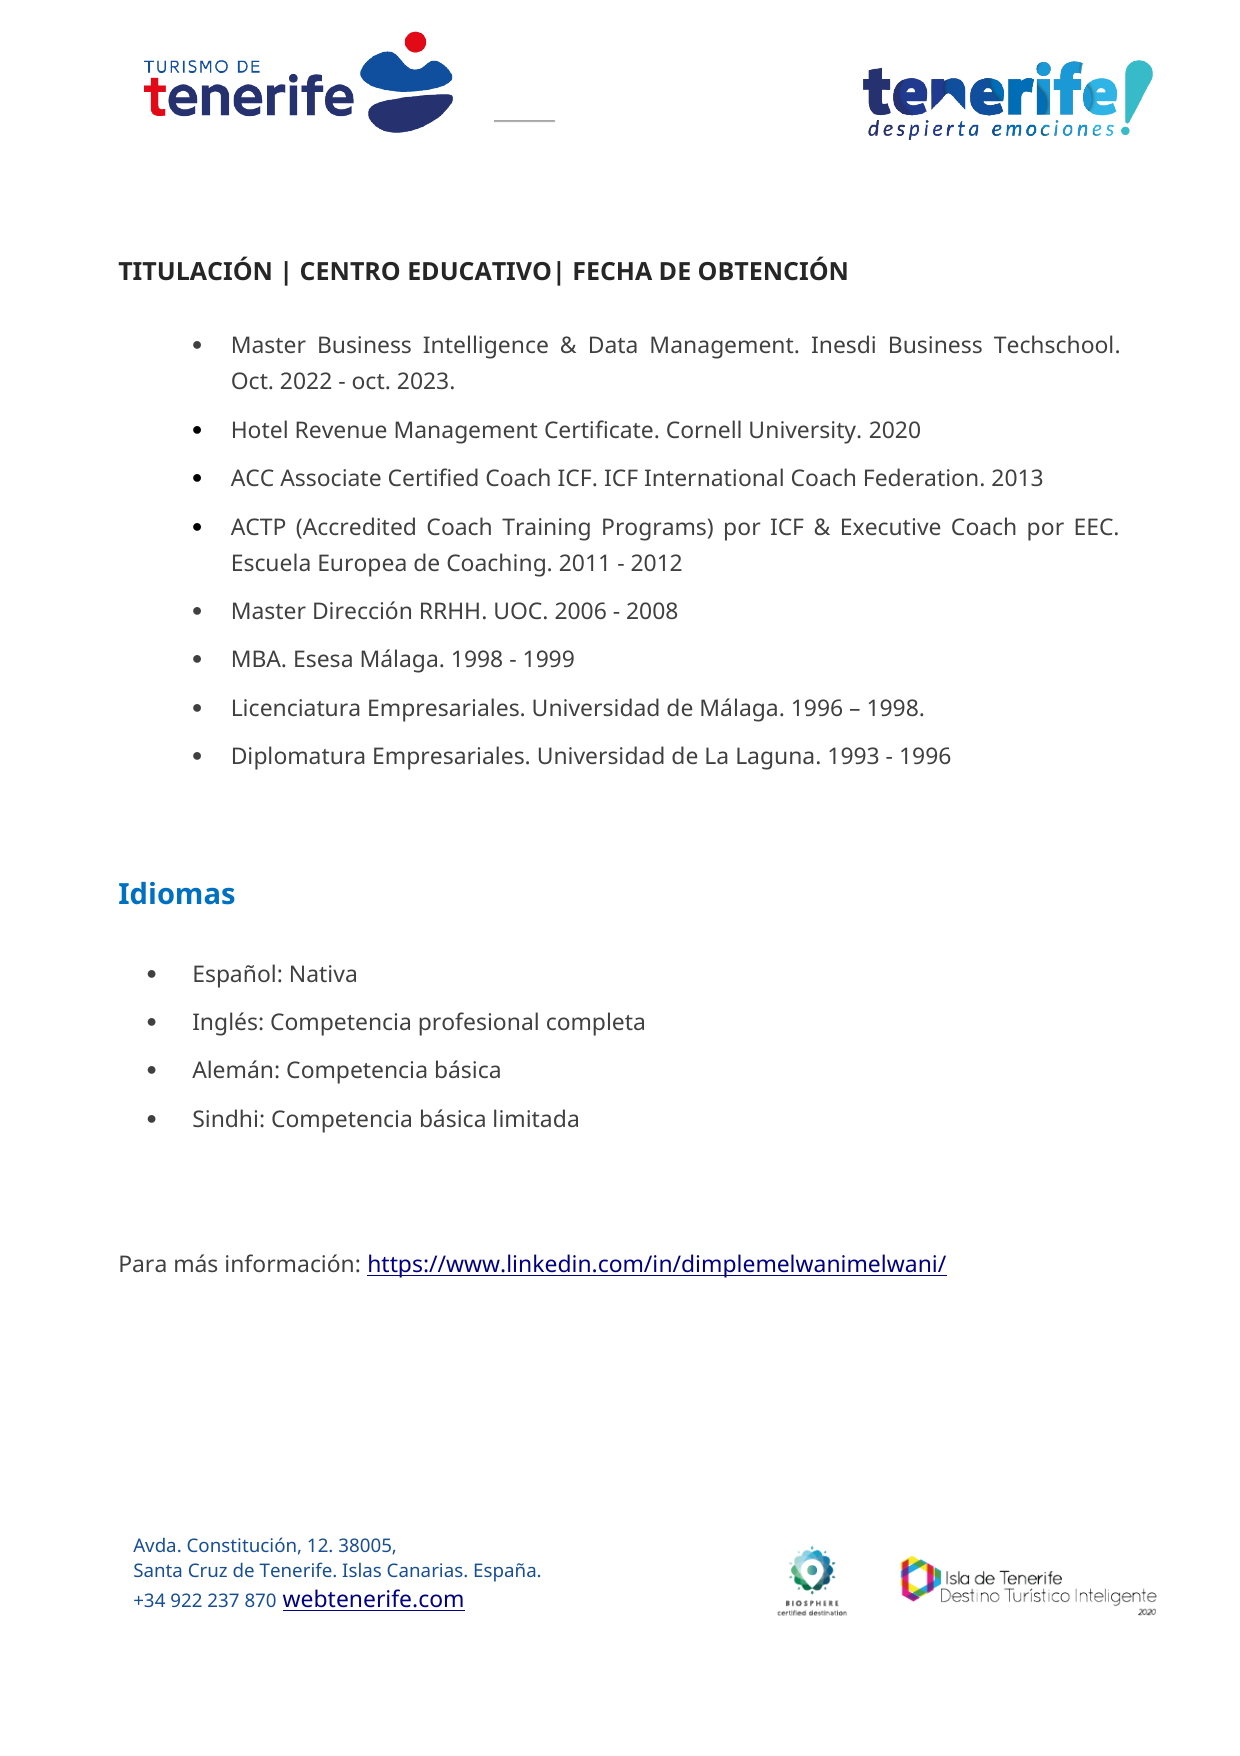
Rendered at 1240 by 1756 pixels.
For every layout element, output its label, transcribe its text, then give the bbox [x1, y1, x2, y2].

list Español: Nativa [148, 958, 1121, 989]
list Licenciatura Empresariales. Universidad de Málaga. 1996 – 1998. [193, 692, 1121, 723]
list Hotel Revenue Management Certificate. Cornell University. 2020 [193, 414, 1121, 445]
list Diplomatura Empresariales. Universidad de La Laguna. 1993 - 1996 [193, 740, 1121, 771]
list MBA. Esesa Málaga. 1998 - 1999 [193, 643, 1121, 674]
list Inglés: Competencia profesional completa [148, 1006, 1121, 1037]
list ACTP (Accredited Coach Training Programs) por ICF & Executive Coach por EEC. Escuela Europea de Coaching. 2011 - 2012 [193, 511, 1121, 578]
text Para más información: https://www.linkedin.com/in/dimplemelwanimelwani/ [118, 1248, 1121, 1279]
list Master Dirección RRHH. UOC. 2006 - 2008 [193, 595, 1121, 626]
text Idiomas [118, 873, 1121, 913]
list Sindhi: Competencia básica limitada [148, 1103, 1121, 1134]
list Alemán: Competencia básica [148, 1054, 1121, 1086]
text TITULACIÓN | CENTRO EDUCATIVO| FECHA DE OBTENCIÓN [118, 253, 1121, 287]
list ACC Associate Certified Coach ICF. ICF International Coach Federation. 2013 [193, 462, 1121, 493]
list Master Business Intelligence & Data Management. Inesdi Business Techschool. Oct. 2022 - oct. 2023. [193, 329, 1121, 396]
